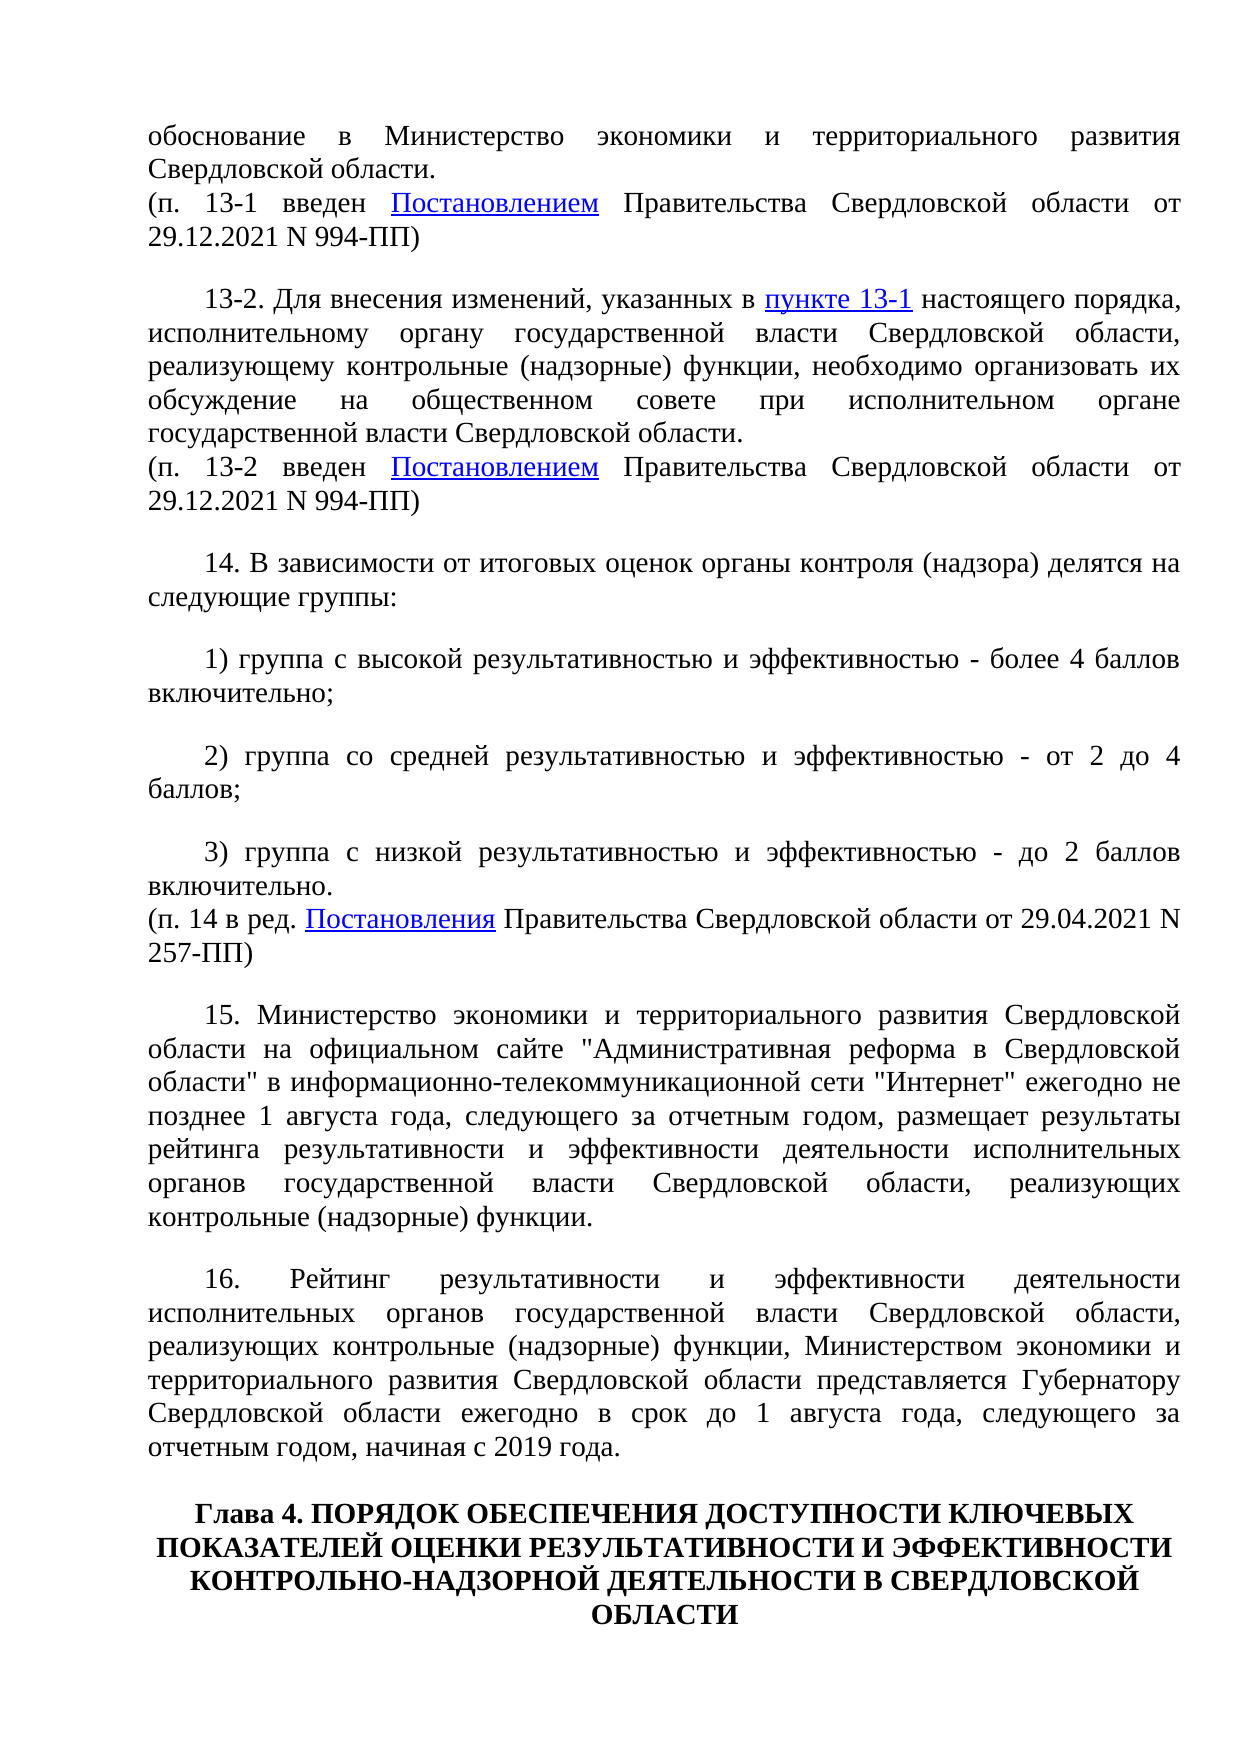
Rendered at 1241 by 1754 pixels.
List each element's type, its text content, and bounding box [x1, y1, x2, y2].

text 13-2. Для внесения изменений, указанных в пункте 13-1 настоящего порядка, исполнительному органу государственной власти Свердловской области, реализующему контрольные (надзорные) функции, необходимо организовать их обсуждение на общественном совете при исполнительном органе государственной власти Свердловской области. [148, 281, 1181, 449]
text 3) группа с низкой результативностью и эффективностью - до 2 баллов включительно. [148, 834, 1181, 901]
text (п. 13-2 введен Постановлением Правительства Свердловской области от 29.12.2021 N 994-ПП) [148, 449, 1181, 516]
text 15. Министерство экономики и территориального развития Свердловской области на официальном сайте "Административная реформа в Свердловской области" в информационно-телекоммуникационной сети "Интернет" ежегодно не позднее 1 августа года, следующего за отчетным годом, размещает результаты рейтинга результативности и эффективности деятельности исполнительных органов государственной власти Свердловской области, реализующих контрольные (надзорные) функции. [148, 997, 1181, 1232]
text 14. В зависимости от итоговых оценок органы контроля (надзора) делятся на следующие группы: [148, 545, 1181, 612]
text (п. 13-1 введен Постановлением Правительства Свердловской области от 29.12.2021 N 994-ПП) [148, 185, 1181, 252]
title ПОКАЗАТЕЛЕЙ ОЦЕНКИ РЕЗУЛЬТАТИВНОСТИ И ЭФФЕКТИВНОСТИ [148, 1530, 1181, 1563]
text 16. Рейтинг результативности и эффективности деятельности исполнительных органов государственной власти Свердловской области, реализующих контрольные (надзорные) функции, Министерством экономики и территориального развития Свердловской области представляется Губернатору Свердловской области ежегодно в срок до 1 августа года, следующего за отчетным годом, начиная с 2019 года. [148, 1261, 1181, 1463]
text обоснование в Министерство экономики и территориального развития Свердловской области. [148, 118, 1181, 185]
title Глава 4. ПОРЯДОК ОБЕСПЕЧЕНИЯ ДОСТУПНОСТИ КЛЮЧЕВЫХ [148, 1496, 1181, 1530]
text 1) группа с высокой результативностью и эффективностью - более 4 баллов включительно; [148, 642, 1181, 709]
text 2) группа со средней результативностью и эффективностью - от 2 до 4 баллов; [148, 738, 1181, 805]
title КОНТРОЛЬНО-НАДЗОРНОЙ ДЕЯТЕЛЬНОСТИ В СВЕРДЛОВСКОЙ ОБЛАСТИ [148, 1563, 1181, 1630]
text (п. 14 в ред. Постановления Правительства Свердловской области от 29.04.2021 N 257-ПП) [148, 901, 1181, 968]
